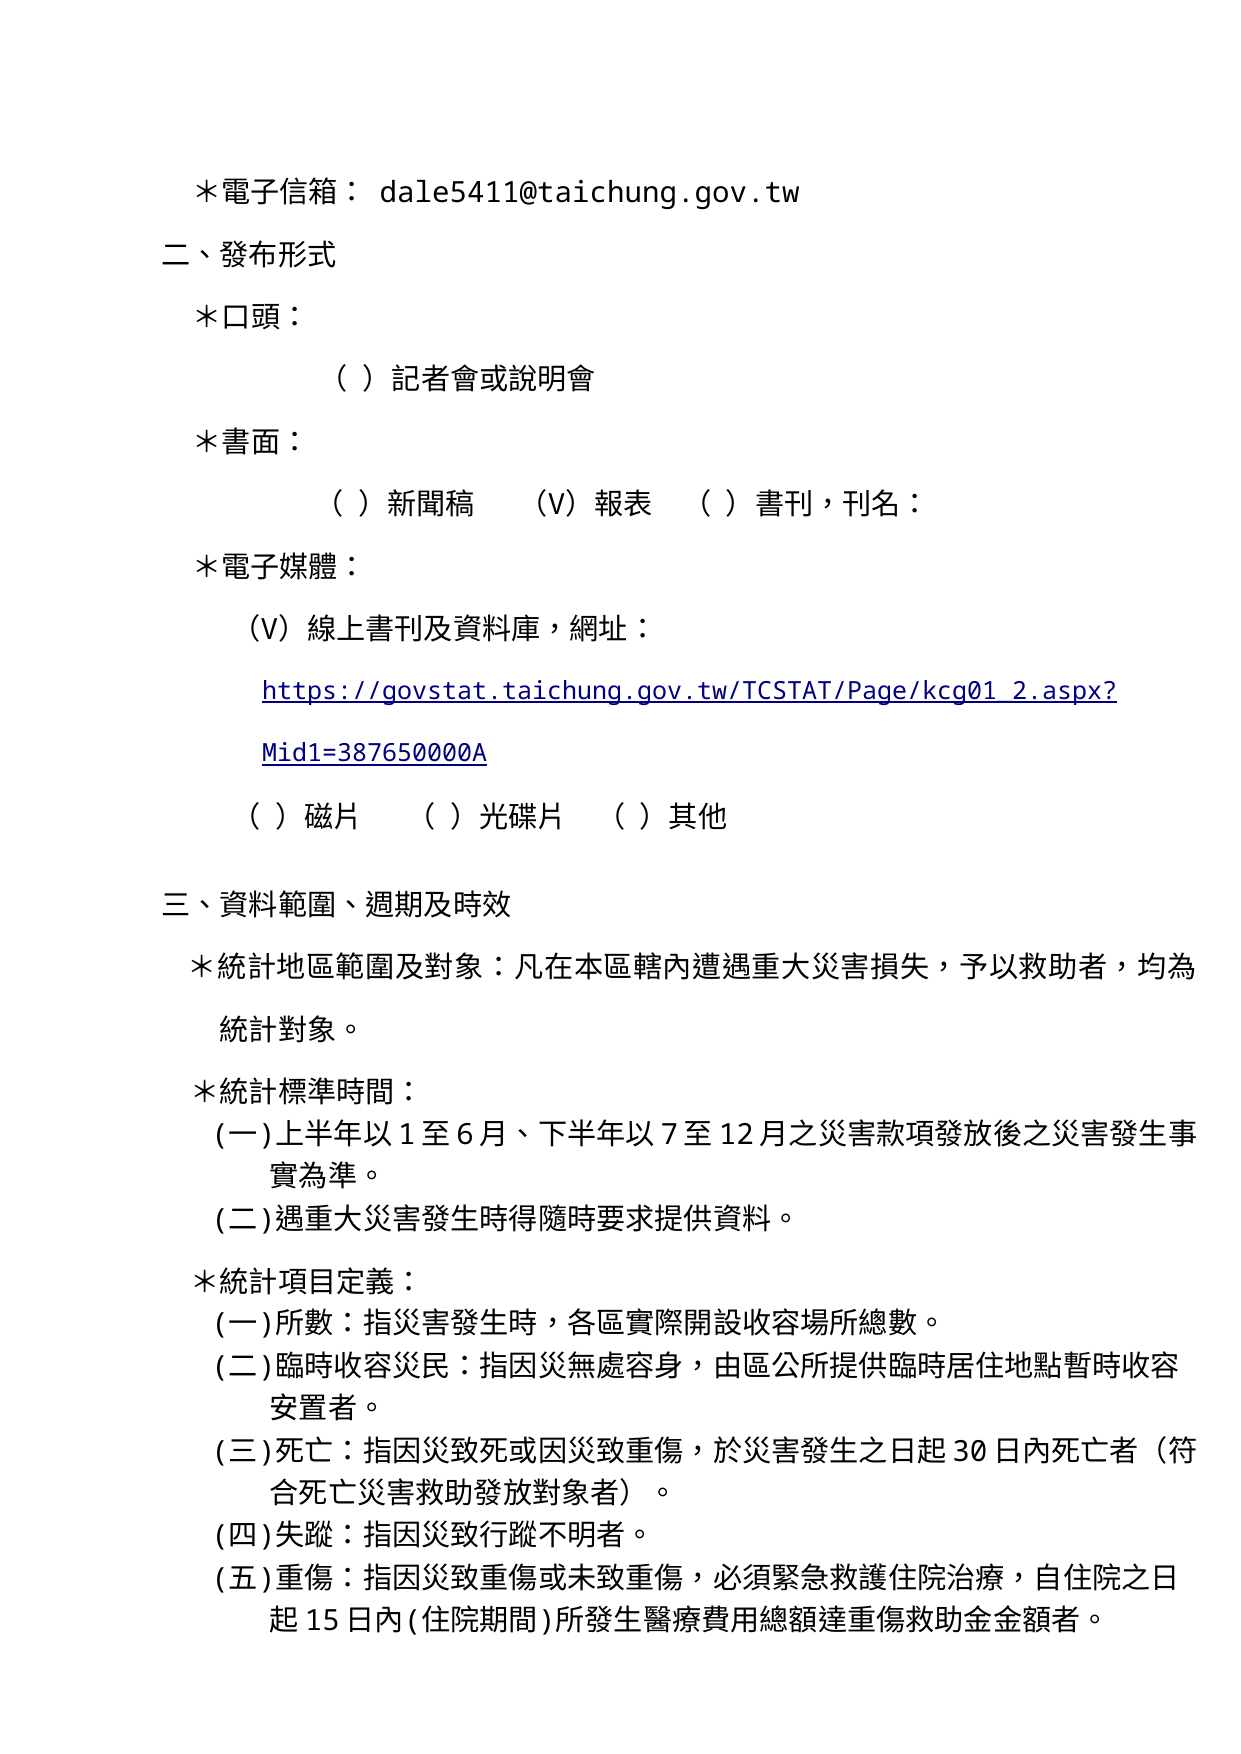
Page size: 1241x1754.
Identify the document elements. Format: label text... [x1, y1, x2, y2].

table_header 統計資料背景說明 資料種類：社會救助統計 資料項目：臺中市東勢區遭受災害救助情形 一、發布及編製機關單位 ＊發布機關、單位：臺中市東勢區公所會計室 ＊編製單位：臺中市東勢區公所社會課 ＊聯絡電話：04-25872106*57 ＊傳真：04-25885152 ＊電子信箱： dale5411@taichung.gov.tw 二、發布形式 口頭： （ ）記者會或說明會 書面： （ ）新聞稿 （V）報表 （ ）書刊，刊名： ＊電子媒體： （V）線上書刊及資料庫，網址： https://govstat.taichung.gov.tw/TCSTAT/Page/kcg01_2.aspx?Mid1=387650000A （ ）磁片 （ ）光碟片 （ ）其他 三、資料範圍、週期及時效 ＊統計地區範圍及對象：凡在本區轄內遭遇重大災害損失，予以救助者，均為統計對象。 ＊統計標準時間： (一)上半年以1至6月、下半年以7至12月之災害款項發放後之災害發生事實為準。 (二)遇重大災害發生時得隨時要求提供資料。 ＊統計項目定義： (一)所數：指災害發生時，各區實際開設收容場所總數。 (二)臨時收容災民：指因災無處容身，由區公所提供臨時居住地點暫時收容安置者。 (三)死亡：指因災致死或因災致重傷，於災害發生之日起30日內死亡者（符合死亡災害救助發放對象者）。 (四)失蹤：指因災致行蹤不明者。 (五)重傷：指因災致重傷或未致重傷，必須緊急救護住院治療，自住院之日起15日內(住院期間)所發生醫療費用總額達重傷救助金金額者。 (六)其他：指上述4種災民以外，因災而需給予搶救或善後處理及提供膳食口糧等其他必要之被救助人員（含空投）。 (七)住屋毀損安遷救助：指因災致住屋毀損達不堪居住程度之住戶。 (八)財物受損影響生計者：指住屋遭水災、水淹或火災等災害，財物受損影響生計者。 (九)救助金額：指因災死亡、失蹤、重傷、住屋毀損或財物受損影響生計者，依據各項「災害救助種類及標準」所發放之金額及實物。 (十)原住民戶： 1.戶長為原住民者視為原住民戶。 2.戶長非原住民，如戶內原住民人口數較多時則判定為原住民戶。如原住民與非原住民之人口數相等時，則以年齡較長者是否具原住民身分判定為原住民戶或非原住民戶。 (十一)原住民：依原住民身分法，具原住民身分者即予以統計，而不論其是否隸屬於原住民戶。 ＊統計單位：人、戶、元。 ＊統計分類：依「收容所」、「受災人數」、「住屋毀損安遷救助」、「財物受損影響生計者」及「救助金額」分。 ＊發布週期：半年。 ＊時效：13日。 ＊資料變革：無。 四、公開資料發布訊息 ＊預告發布日期：每半年終了13日。(原訂預告發布日期如遇例假日或國定假日則延至下一個工作日發布) ＊同步發送單位：臺中市政府主計處。 五、資料品質 ＊統計指標編製方法與資料來源說明：本所社會課依據災害救助申請表及災害救助暨住屋勘查報表編製。 ＊統計資料交叉查核及確保資料合理性之機制：由電腦系統自動進行加總交叉查核。 六、須注意及預定改變之事項：表號10720-03-01-3。 七、其他事項：無。 [150, 148, 1209, 1639]
